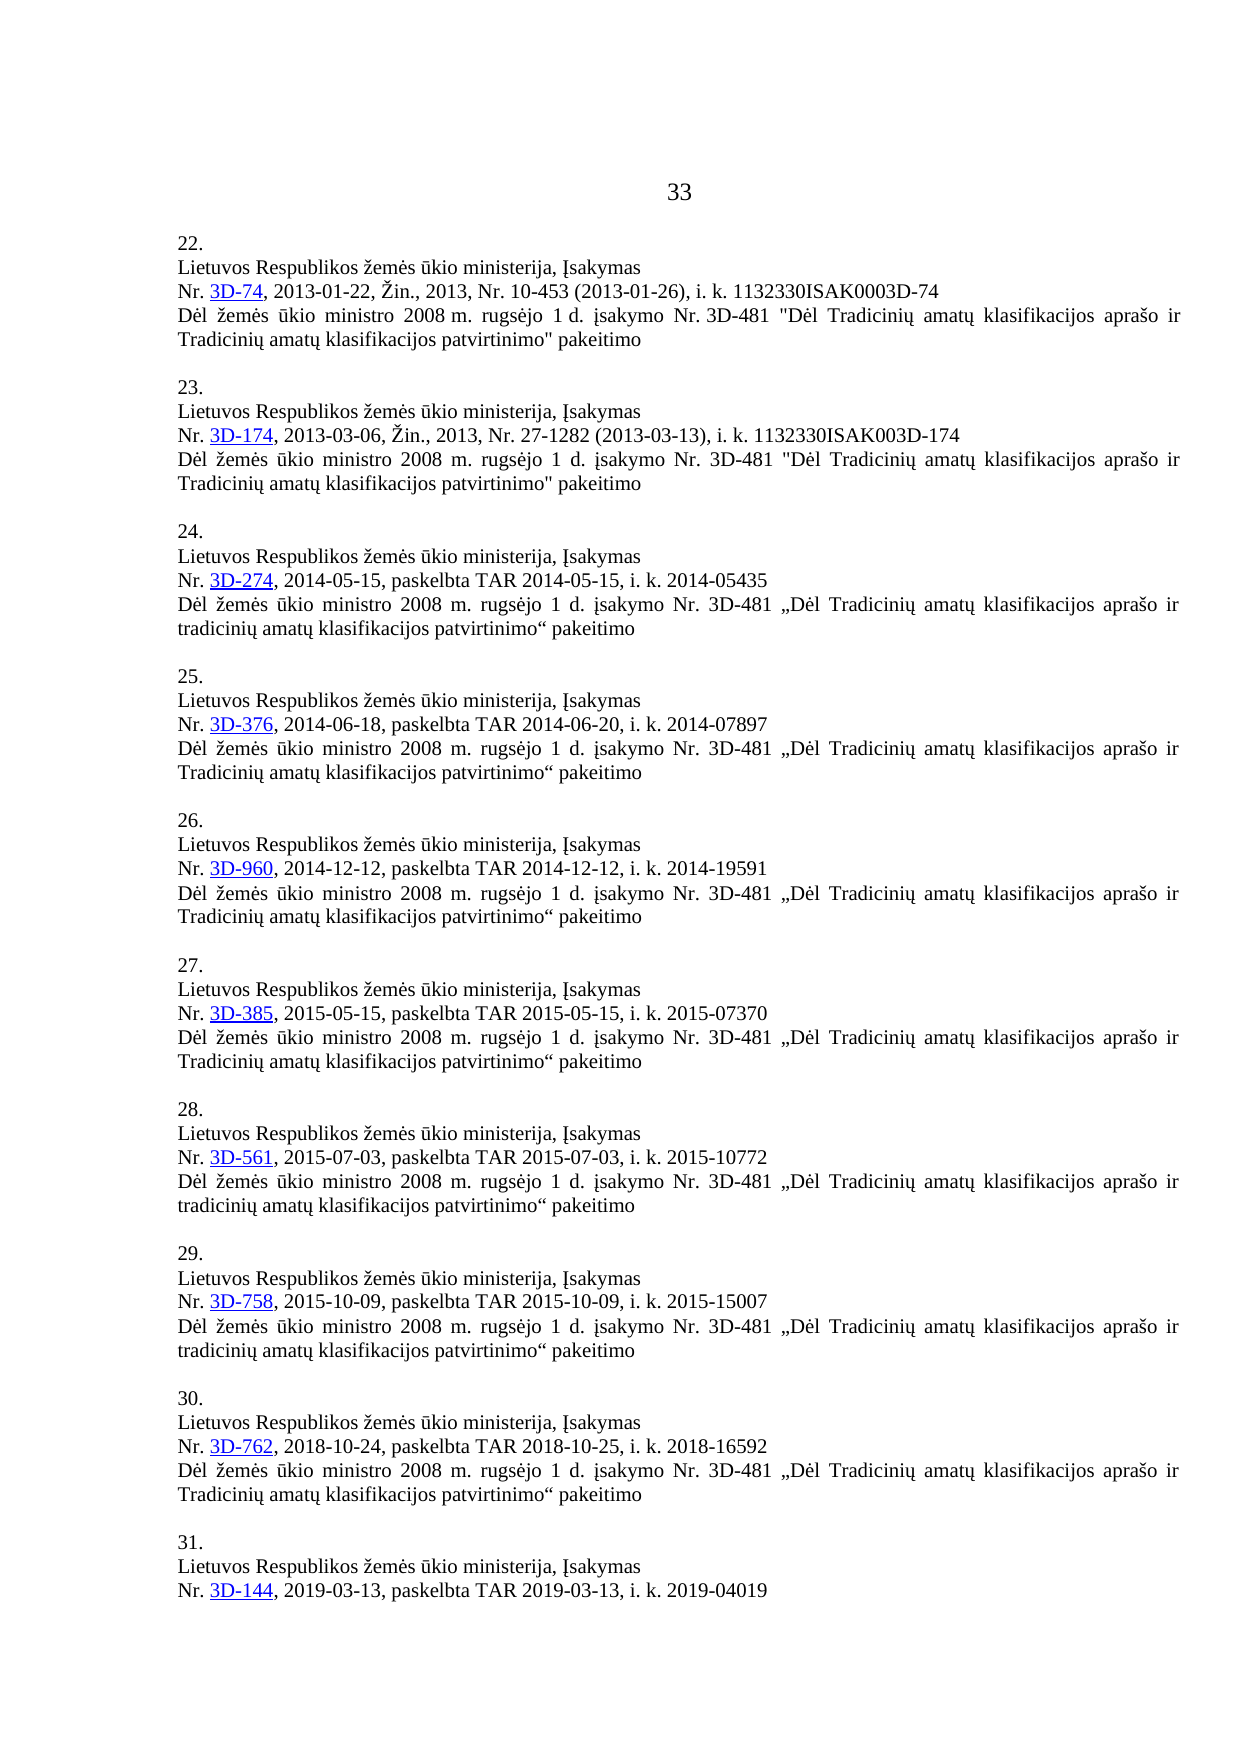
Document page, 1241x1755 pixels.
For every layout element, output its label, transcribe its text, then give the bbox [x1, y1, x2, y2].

text Lietuvos Respublikos žemės ūkio ministerija, Įsakymas [177, 977, 1181, 1001]
text Dėl žemės ūkio ministro 2008 m. rugsėjo 1 d. įsakymo Nr. 3D-481 "Dėl Tradicinių amatų klasifikacijos aprašo ir Tradicinių amatų klasifikacijos patvirtinimo" pakeitimo [177, 303, 1181, 351]
text Lietuvos Respublikos žemės ūkio ministerija, Įsakymas [177, 1265, 1181, 1289]
text Nr. 3D-960, 2014-12-12, paskelbta TAR 2014-12-12, i. k. 2014-19591 [177, 856, 1181, 880]
text Lietuvos Respublikos žemės ūkio ministerija, Įsakymas [177, 399, 1181, 423]
text Lietuvos Respublikos žemės ūkio ministerija, Įsakymas [177, 688, 1181, 712]
text Nr. 3D-762, 2018-10-24, paskelbta TAR 2018-10-25, i. k. 2018-16592 [177, 1434, 1181, 1458]
text Lietuvos Respublikos žemės ūkio ministerija, Įsakymas [177, 1121, 1181, 1145]
text Lietuvos Respublikos žemės ūkio ministerija, Įsakymas [177, 255, 1181, 279]
text 31. [177, 1530, 1181, 1554]
text Dėl žemės ūkio ministro 2008 m. rugsėjo 1 d. įsakymo Nr. 3D-481 „Dėl Tradicinių amatų klasifikacijos aprašo ir tradicinių amatų klasifikacijos patvirtinimo“ pakeitimo [177, 1313, 1181, 1362]
text 22. [177, 231, 1181, 255]
text Dėl žemės ūkio ministro 2008 m. rugsėjo 1 d. įsakymo Nr. 3D-481 „Dėl Tradicinių amatų klasifikacijos aprašo ir tradicinių amatų klasifikacijos patvirtinimo“ pakeitimo [177, 1169, 1181, 1217]
text 24. [177, 519, 1181, 543]
text 27. [177, 953, 1181, 977]
text Nr. 3D-561, 2015-07-03, paskelbta TAR 2015-07-03, i. k. 2015-10772 [177, 1145, 1181, 1169]
text 25. [177, 664, 1181, 688]
text 23. [177, 375, 1181, 399]
text Nr. 3D-758, 2015-10-09, paskelbta TAR 2015-10-09, i. k. 2015-15007 [177, 1289, 1181, 1313]
text 28. [177, 1097, 1181, 1121]
text Dėl žemės ūkio ministro 2008 m. rugsėjo 1 d. įsakymo Nr. 3D-481 „Dėl Tradicinių amatų klasifikacijos aprašo ir Tradicinių amatų klasifikacijos patvirtinimo“ pakeitimo [177, 1025, 1181, 1073]
text Dėl žemės ūkio ministro 2008 m. rugsėjo 1 d. įsakymo Nr. 3D-481 „Dėl Tradicinių amatų klasifikacijos aprašo ir tradicinių amatų klasifikacijos patvirtinimo“ pakeitimo [177, 592, 1181, 640]
text 30. [177, 1386, 1181, 1410]
text Dėl žemės ūkio ministro 2008 m. rugsėjo 1 d. įsakymo Nr. 3D-481 „Dėl Tradicinių amatų klasifikacijos aprašo ir Tradicinių amatų klasifikacijos patvirtinimo“ pakeitimo [177, 880, 1181, 928]
text Lietuvos Respublikos žemės ūkio ministerija, Įsakymas [177, 1410, 1181, 1434]
text Nr. 3D-174, 2013-03-06, Žin., 2013, Nr. 27-1282 (2013-03-13), i. k. 1132330ISAK003D-174 [177, 423, 1181, 447]
text Dėl žemės ūkio ministro 2008 m. rugsėjo 1 d. įsakymo Nr. 3D-481 „Dėl Tradicinių amatų klasifikacijos aprašo ir Tradicinių amatų klasifikacijos patvirtinimo“ pakeitimo [177, 1458, 1181, 1506]
text Lietuvos Respublikos žemės ūkio ministerija, Įsakymas [177, 832, 1181, 856]
text Nr. 3D-274, 2014-05-15, paskelbta TAR 2014-05-15, i. k. 2014-05435 [177, 568, 1181, 592]
text Nr. 3D-144, 2019-03-13, paskelbta TAR 2019-03-13, i. k. 2019-04019 [177, 1578, 1181, 1602]
text Lietuvos Respublikos žemės ūkio ministerija, Įsakymas [177, 543, 1181, 568]
text Dėl žemės ūkio ministro 2008 m. rugsėjo 1 d. įsakymo Nr. 3D-481 „Dėl Tradicinių amatų klasifikacijos aprašo ir Tradicinių amatų klasifikacijos patvirtinimo“ pakeitimo [177, 736, 1181, 784]
text Lietuvos Respublikos žemės ūkio ministerija, Įsakymas [177, 1554, 1181, 1578]
text 26. [177, 808, 1181, 832]
text Dėl žemės ūkio ministro 2008 m. rugsėjo 1 d. įsakymo Nr. 3D-481 "Dėl Tradicinių amatų klasifikacijos aprašo ir Tradicinių amatų klasifikacijos patvirtinimo" pakeitimo [177, 447, 1181, 495]
text Nr. 3D-376, 2014-06-18, paskelbta TAR 2014-06-20, i. k. 2014-07897 [177, 712, 1181, 736]
text Nr. 3D-385, 2015-05-15, paskelbta TAR 2015-05-15, i. k. 2015-07370 [177, 1001, 1181, 1025]
text Nr. 3D-74, 2013-01-22, Žin., 2013, Nr. 10-453 (2013-01-26), i. k. 1132330ISAK0003D-74 [177, 279, 1181, 303]
text 29. [177, 1241, 1181, 1265]
